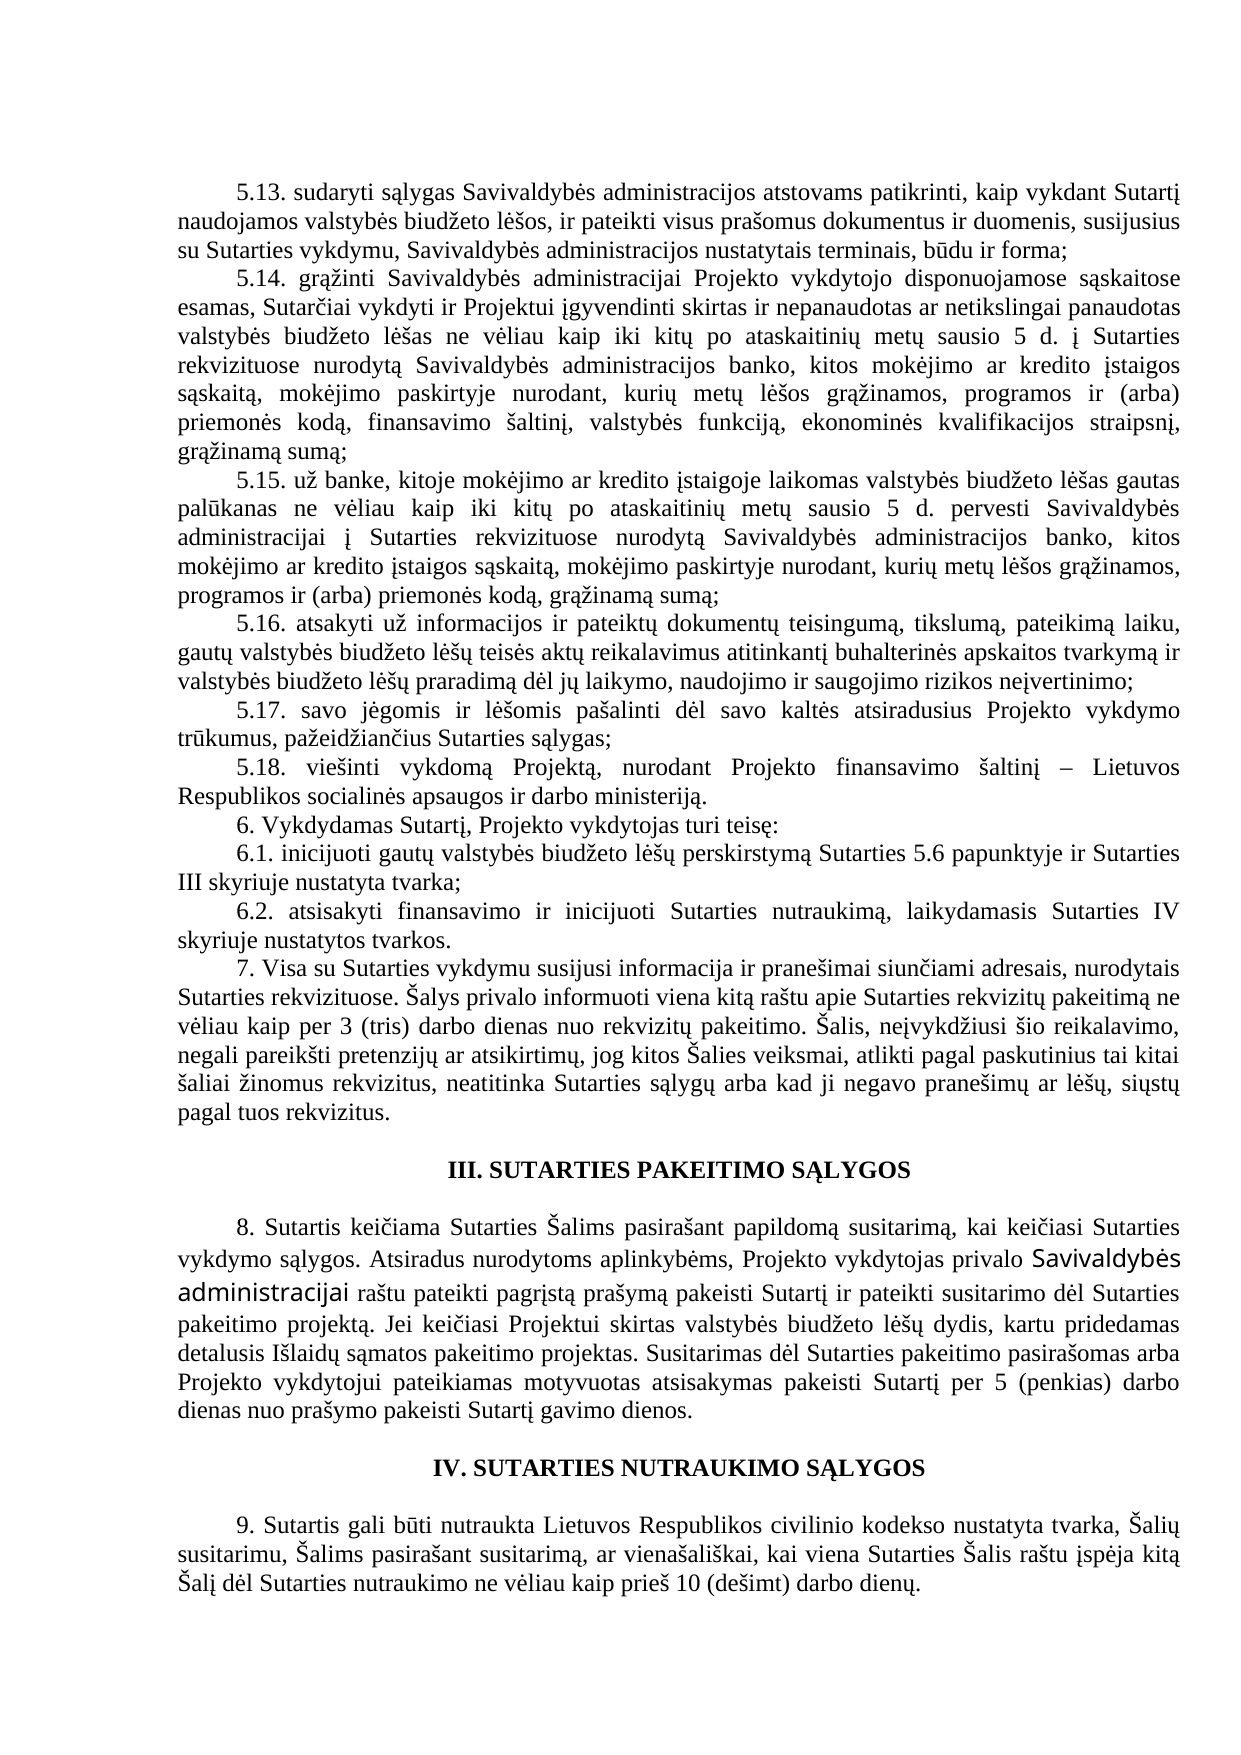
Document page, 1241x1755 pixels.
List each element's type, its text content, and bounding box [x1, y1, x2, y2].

text 5.14. grąžinti Savivaldybės administracijai Projekto vykdytojo disponuojamose sąskaitose esamas, Sutarčiai vykdyti ir Projektui įgyvendinti skirtas ir nepanaudotas ar netikslingai panaudotas valstybės biudžeto lėšas ne vėliau kaip iki kitų po ataskaitinių metų sausio 5 d. į Sutarties rekvizituose nurodytą Savivaldybės administracijos banko, kitos mokėjimo ar kredito įstaigos sąskaitą, mokėjimo paskirtyje nurodant, kurių metų lėšos grąžinamos, programos ir (arba) priemonės kodą, finansavimo šaltinį, valstybės funkciją, ekonominės kvalifikacijos straipsnį, grąžinamą sumą; [177, 263, 1181, 465]
text III. SUTARTIES PAKEITIMO SĄLYGOS [177, 1155, 1181, 1183]
text IV. SUTARTIES NUTRAUKIMO SĄLYGOS [177, 1453, 1181, 1482]
text 5.18. viešinti vykdomą Projektą, nurodant Projekto finansavimo šaltinį – Lietuvos Respublikos socialinės apsaugos ir darbo ministeriją. [177, 752, 1181, 810]
text 5.13. sudaryti sąlygas Savivaldybės administracijos atstovams patikrinti, kaip vykdant Sutartį naudojamos valstybės biudžeto lėšos, ir pateikti visus prašomus dokumentus ir duomenis, susijusius su Sutarties vykdymu, Savivaldybės administracijos nustatytais terminais, būdu ir forma; [177, 177, 1181, 263]
text 6.2. atsisakyti finansavimo ir inicijuoti Sutarties nutraukimą, laikydamasis Sutarties IV skyriuje nustatytos tvarkos. [177, 896, 1181, 953]
text 8. Sutartis keičiama Sutarties Šalims pasirašant papildomą susitarimą, kai keičiasi Sutarties vykdymo sąlygos. Atsiradus nurodytoms aplinkybėms, Projekto vykdytojas privalo Savivaldybės administracijai raštu pateikti pagrįstą prašymą pakeisti Sutartį ir pateikti susitarimo dėl Sutarties pakeitimo projektą. Jei keičiasi Projektui skirtas valstybės biudžeto lėšų dydis, kartu pridedamas detalusis Išlaidų sąmatos pakeitimo projektas. Susitarimas dėl Sutarties pakeitimo pasirašomas arba Projekto vykdytojui pateikiamas motyvuotas atsisakymas pakeisti Sutartį per 5 (penkias) darbo dienas nuo prašymo pakeisti Sutartį gavimo dienos. [177, 1212, 1181, 1424]
text 9. Sutartis gali būti nutraukta Lietuvos Respublikos civilinio kodekso nustatyta tvarka, Šalių susitarimu, Šalims pasirašant susitarimą, ar vienašališkai, kai viena Sutarties Šalis raštu įspėja kitą Šalį dėl Sutarties nutraukimo ne vėliau kaip prieš 10 (dešimt) darbo dienų. [177, 1510, 1181, 1597]
text 5.15. už banke, kitoje mokėjimo ar kredito įstaigoje laikomas valstybės biudžeto lėšas gautas palūkanas ne vėliau kaip iki kitų po ataskaitinių metų sausio 5 d. pervesti Savivaldybės administracijai į Sutarties rekvizituose nurodytą Savivaldybės administracijos banko, kitos mokėjimo ar kredito įstaigos sąskaitą, mokėjimo paskirtyje nurodant, kurių metų lėšos grąžinamos, programos ir (arba) priemonės kodą, grąžinamą sumą; [177, 465, 1181, 608]
text 5.16. atsakyti už informacijos ir pateiktų dokumentų teisingumą, tikslumą, pateikimą laiku, gautų valstybės biudžeto lėšų teisės aktų reikalavimus atitinkantį buhalterinės apskaitos tvarkymą ir valstybės biudžeto lėšų praradimą dėl jų laikymo, naudojimo ir saugojimo rizikos neįvertinimo; [177, 608, 1181, 695]
text 6. Vykdydamas Sutartį, Projekto vykdytojas turi teisę: [177, 810, 1181, 838]
text 7. Visa su Sutarties vykdymu susijusi informacija ir pranešimai siunčiami adresais, nurodytais Sutarties rekvizituose. Šalys privalo informuoti viena kitą raštu apie Sutarties rekvizitų pakeitimą ne vėliau kaip per 3 (tris) darbo dienas nuo rekvizitų pakeitimo. Šalis, neįvykdžiusi šio reikalavimo, negali pareikšti pretenzijų ar atsikirtimų, jog kitos Šalies veiksmai, atlikti pagal paskutinius tai kitai šaliai žinomus rekvizitus, neatitinka Sutarties sąlygų arba kad ji negavo pranešimų ar lėšų, siųstų pagal tuos rekvizitus. [177, 953, 1181, 1126]
text 6.1. inicijuoti gautų valstybės biudžeto lėšų perskirstymą Sutarties 5.6 papunktyje ir Sutarties III skyriuje nustatyta tvarka; [177, 838, 1181, 896]
text 5.17. savo jėgomis ir lėšomis pašalinti dėl savo kaltės atsiradusius Projekto vykdymo trūkumus, pažeidžiančius Sutarties sąlygas; [177, 695, 1181, 752]
